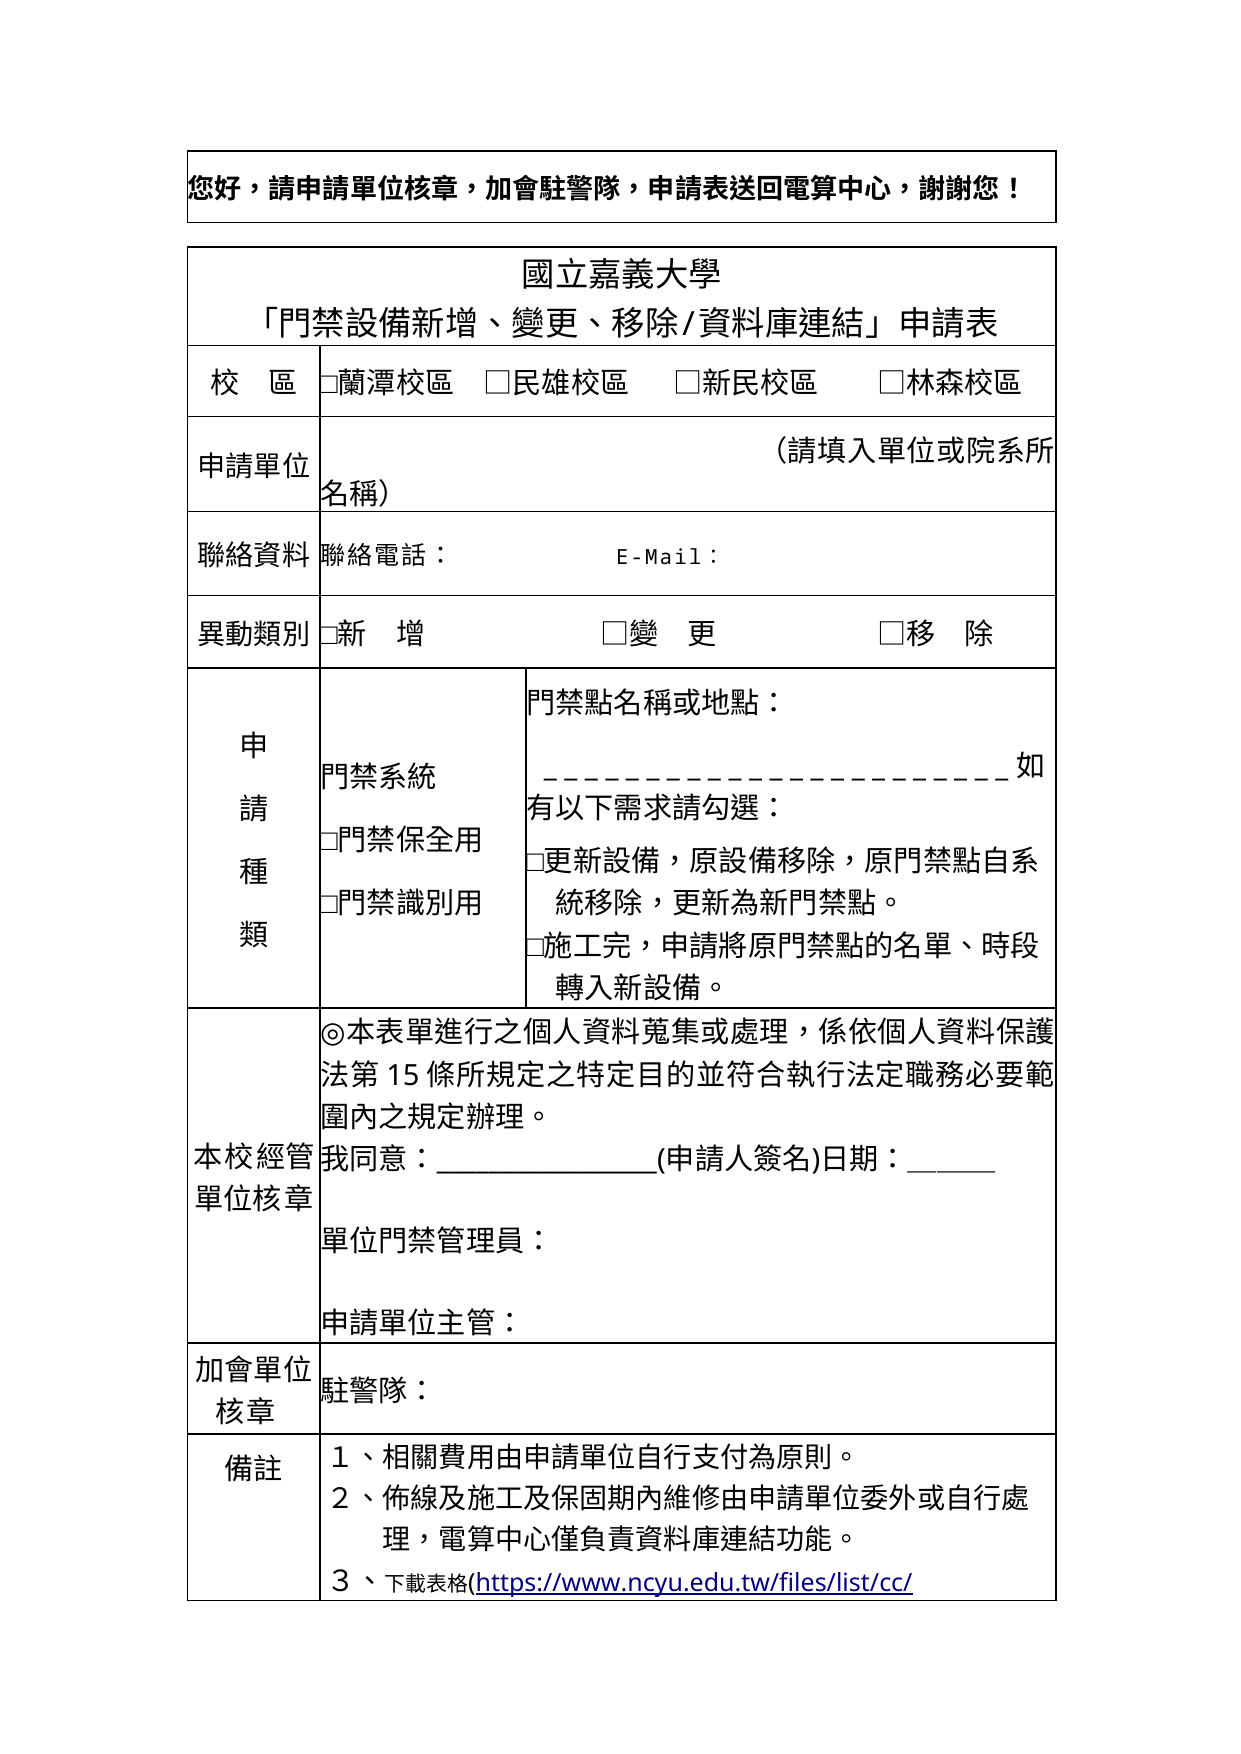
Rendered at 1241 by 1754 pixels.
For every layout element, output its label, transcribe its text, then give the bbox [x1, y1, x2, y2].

table_cell 異動類別 [188, 596, 319, 667]
table_cell 門禁系統 □門禁保全用 □門禁識別用 [321, 669, 525, 1007]
table_cell 聯絡電話： E-Mail： [321, 512, 1055, 595]
table_cell （請填入單位或院系所名稱） [321, 417, 1055, 511]
table_cell ◎本表單進行之個人資料蒐集或處理，係依個人資料保護法第15條所規定之特定目的並符合執行法定職務必要範圍內之規定辦理。 我同意：_________________(申請人簽名)日期：＿＿＿ 單位門禁管理員： 申請單位主管： [321, 1009, 1055, 1342]
table_cell 申 請 種 類 [188, 669, 319, 1007]
table_cell □蘭潭校區 □民雄校區 □新民校區 □林森校區 [321, 346, 1055, 416]
table_header 國立嘉義大學 「門禁設備新增、變更、移除/資料庫連結」申請表 [188, 248, 1055, 345]
table_cell １、相關費用由申請單位自行支付為原則。 ２、佈線及施工及保固期內維修由申請單位委外或自行處理，電算中心僅負責資料庫連結功能。 ３、下載表格(https://www.ncyu.edu.tw/files/list/cc/ [321, 1435, 1055, 1599]
table_cell 申請單位 [188, 417, 319, 511]
table_cell 校 區 [188, 346, 319, 416]
table_cell 門禁點名稱或地點： _ _ _ _ _ _ _ _ _ _ _ _ _ _ _ _ _ _ _ _ _ _ _ 如有以下需求請勾選： □更新設備，原設備移除，原門禁點自系統移除，更新為新門禁點。 □施工完，申請將原門禁點的名單、時段轉入新設備。 [527, 669, 1055, 1007]
table_cell 聯絡資料 [188, 512, 319, 595]
table_cell 備註 [188, 1435, 319, 1599]
table_cell □新 增 □變 更 □移 除 [321, 596, 1055, 667]
table_cell 加會單位 核章 [188, 1344, 319, 1433]
table_cell 駐警隊： [321, 1344, 1055, 1433]
table_cell 本校經管單位核章 [188, 1009, 319, 1342]
table_header 您好，請申請單位核章，加會駐警隊，申請表送回電算中心，謝謝您！ [188, 152, 1055, 222]
